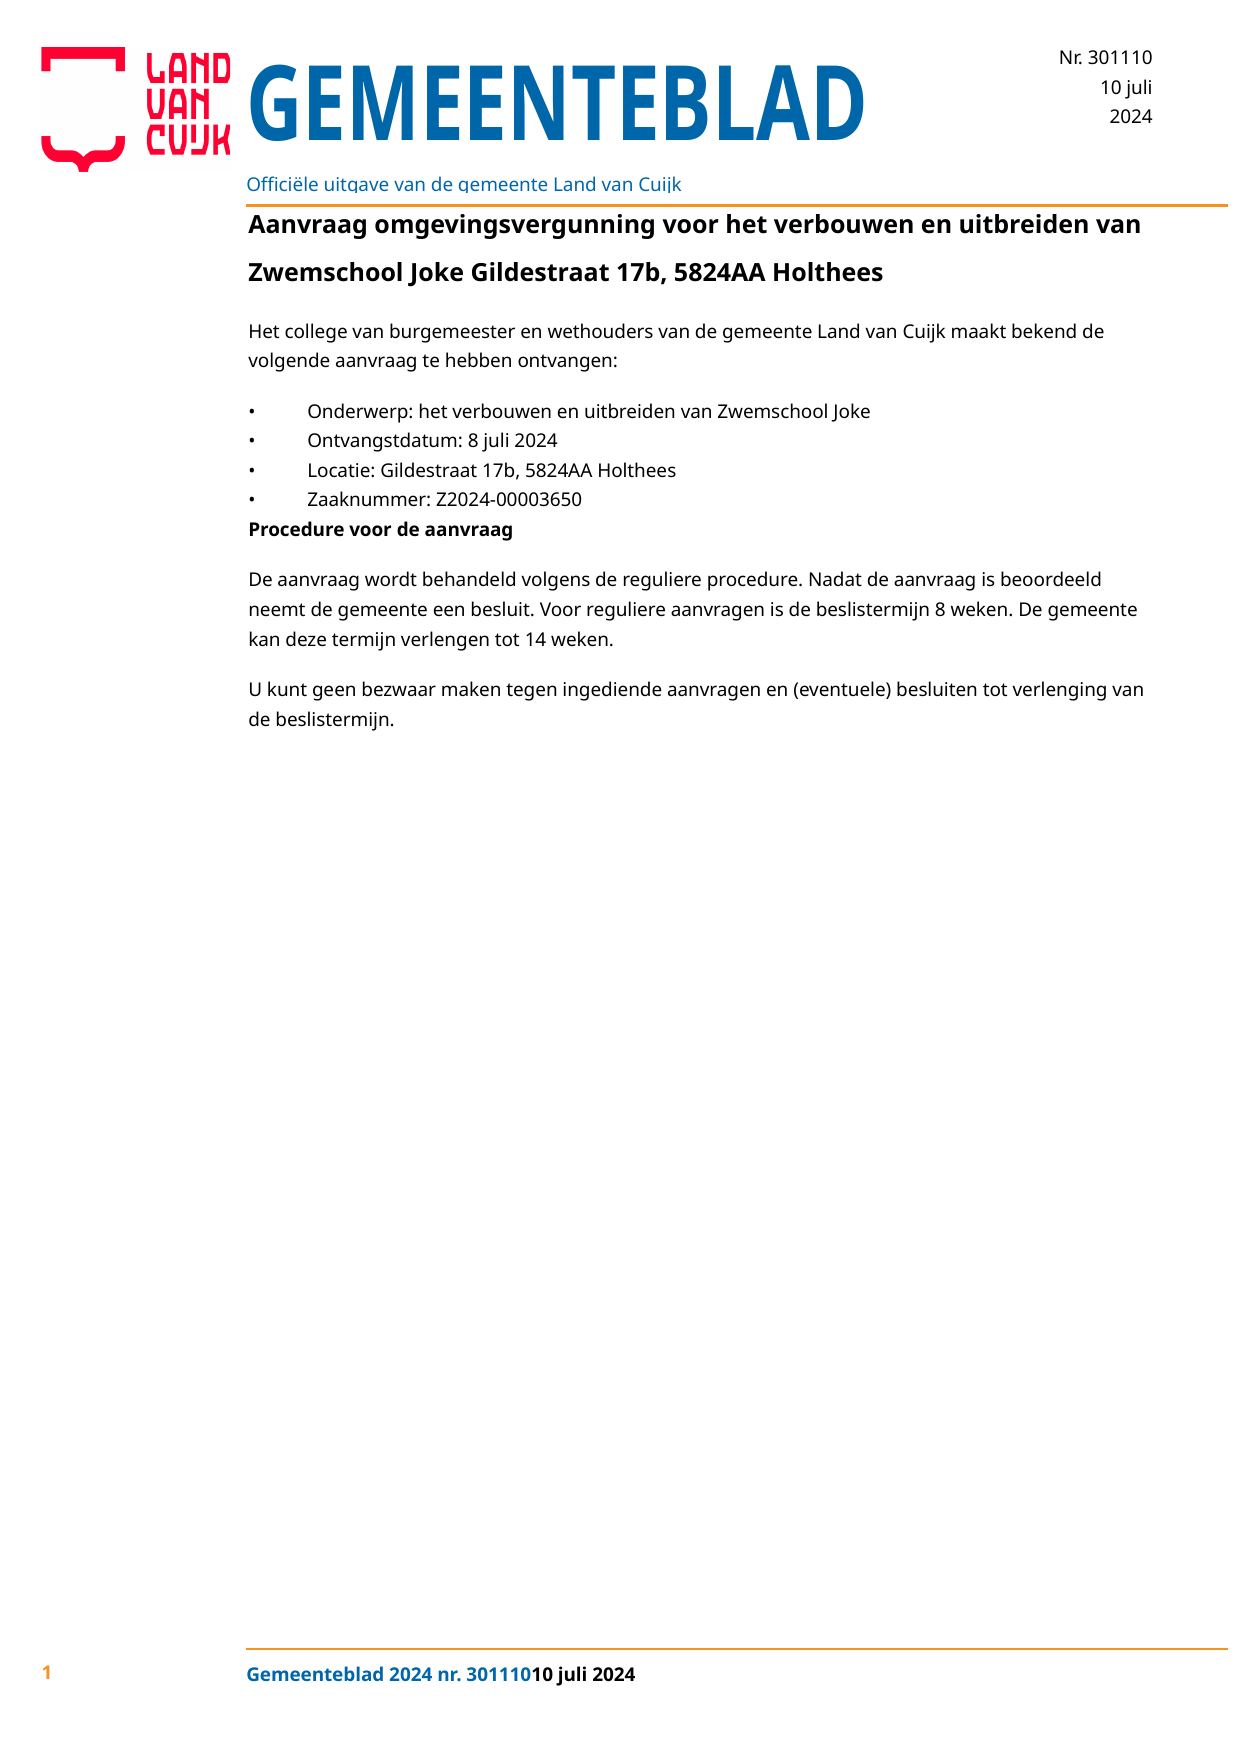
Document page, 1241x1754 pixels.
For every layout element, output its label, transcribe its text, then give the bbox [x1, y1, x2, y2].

text Het college van burgemeester en wethouders van de gemeente Land van Cuijk maakt bekend de volgende aanvraag te hebben ontvangen: [248, 318, 1152, 373]
text Procedure voor de aanvraag [248, 516, 1152, 542]
text Aanvraag omgevingsvergunning voor het verbouwen en uitbreiden van Zwemschool Joke Gildestraat 17b, 5824AA Holthees [248, 207, 1152, 288]
text De aanvraag wordt behandeld volgens de reguliere procedure. Nadat de aanvraag is beoordeeld neemt de gemeente een besluit. Voor reguliere aanvragen is de beslistermijn 8 weken. De gemeente kan deze termijn verlengen tot 14 weken. [248, 567, 1152, 652]
list Zaaknummer: Z2024-00003650 [248, 487, 1152, 512]
list Onderwerp: het verbouwen en uitbreiden van Zwemschool Joke [248, 398, 1152, 424]
picture [41, 47, 231, 172]
text U kunt geen bezwaar maken tegen ingediende aanvragen en (eventuele) besluiten tot verlenging van de beslistermijn. [248, 676, 1152, 732]
list Locatie: Gildestraat 17b, 5824AA Holthees [248, 457, 1152, 483]
list Ontvangstdatum: 8 juli 2024 [248, 427, 1152, 453]
